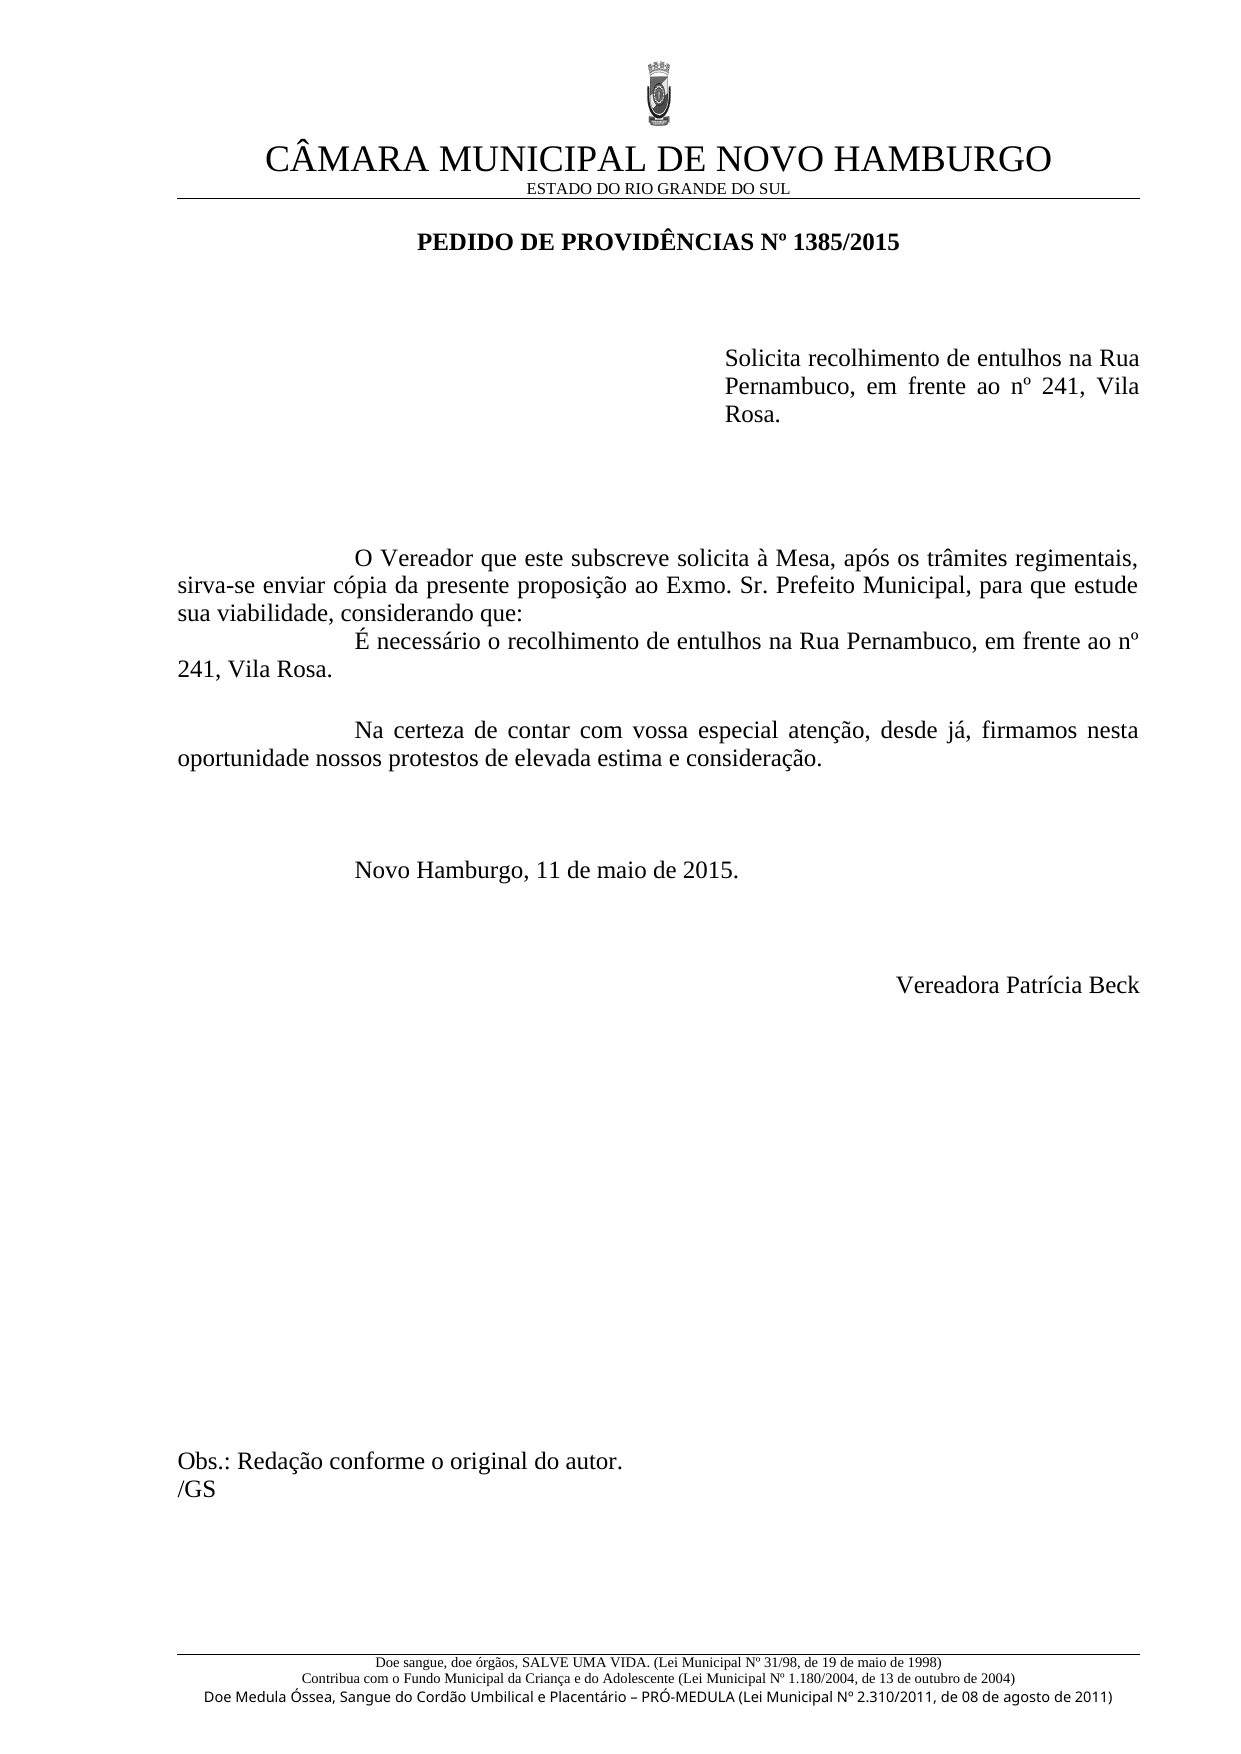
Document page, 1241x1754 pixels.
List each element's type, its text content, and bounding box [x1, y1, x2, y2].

text /GS [177, 1475, 1140, 1503]
text O Vereador que este subscreve solicita à Mesa, após os trâmites regimentais, sirva-se enviar cópia da presente proposição ao Exmo. Sr. Prefeito Municipal, para que estude sua viabilidade, considerando que: [177, 544, 1140, 627]
text É necessário o recolhimento de entulhos na Rua Pernambuco, em frente ao nº 241, Vila Rosa. [177, 627, 1140, 682]
text Obs.: Redação conforme o original do autor. [177, 1447, 1140, 1475]
text PEDIDO DE PROVIDÊNCIAS Nº 1385/2015 [177, 228, 1140, 256]
text Vereadora Patrícia Beck [177, 971, 1140, 998]
list Solicita recolhimento de entulhos na Rua Pernambuco, em frente ao nº 241, Vila Rosa. [687, 344, 1140, 428]
text Na certeza de contar com vossa especial atenção, desde já, firmamos nesta oportunidade nossos protestos de elevada estima e consideração. [177, 716, 1140, 772]
text Novo Hamburgo, 11 de maio de 2015. [177, 856, 1140, 884]
